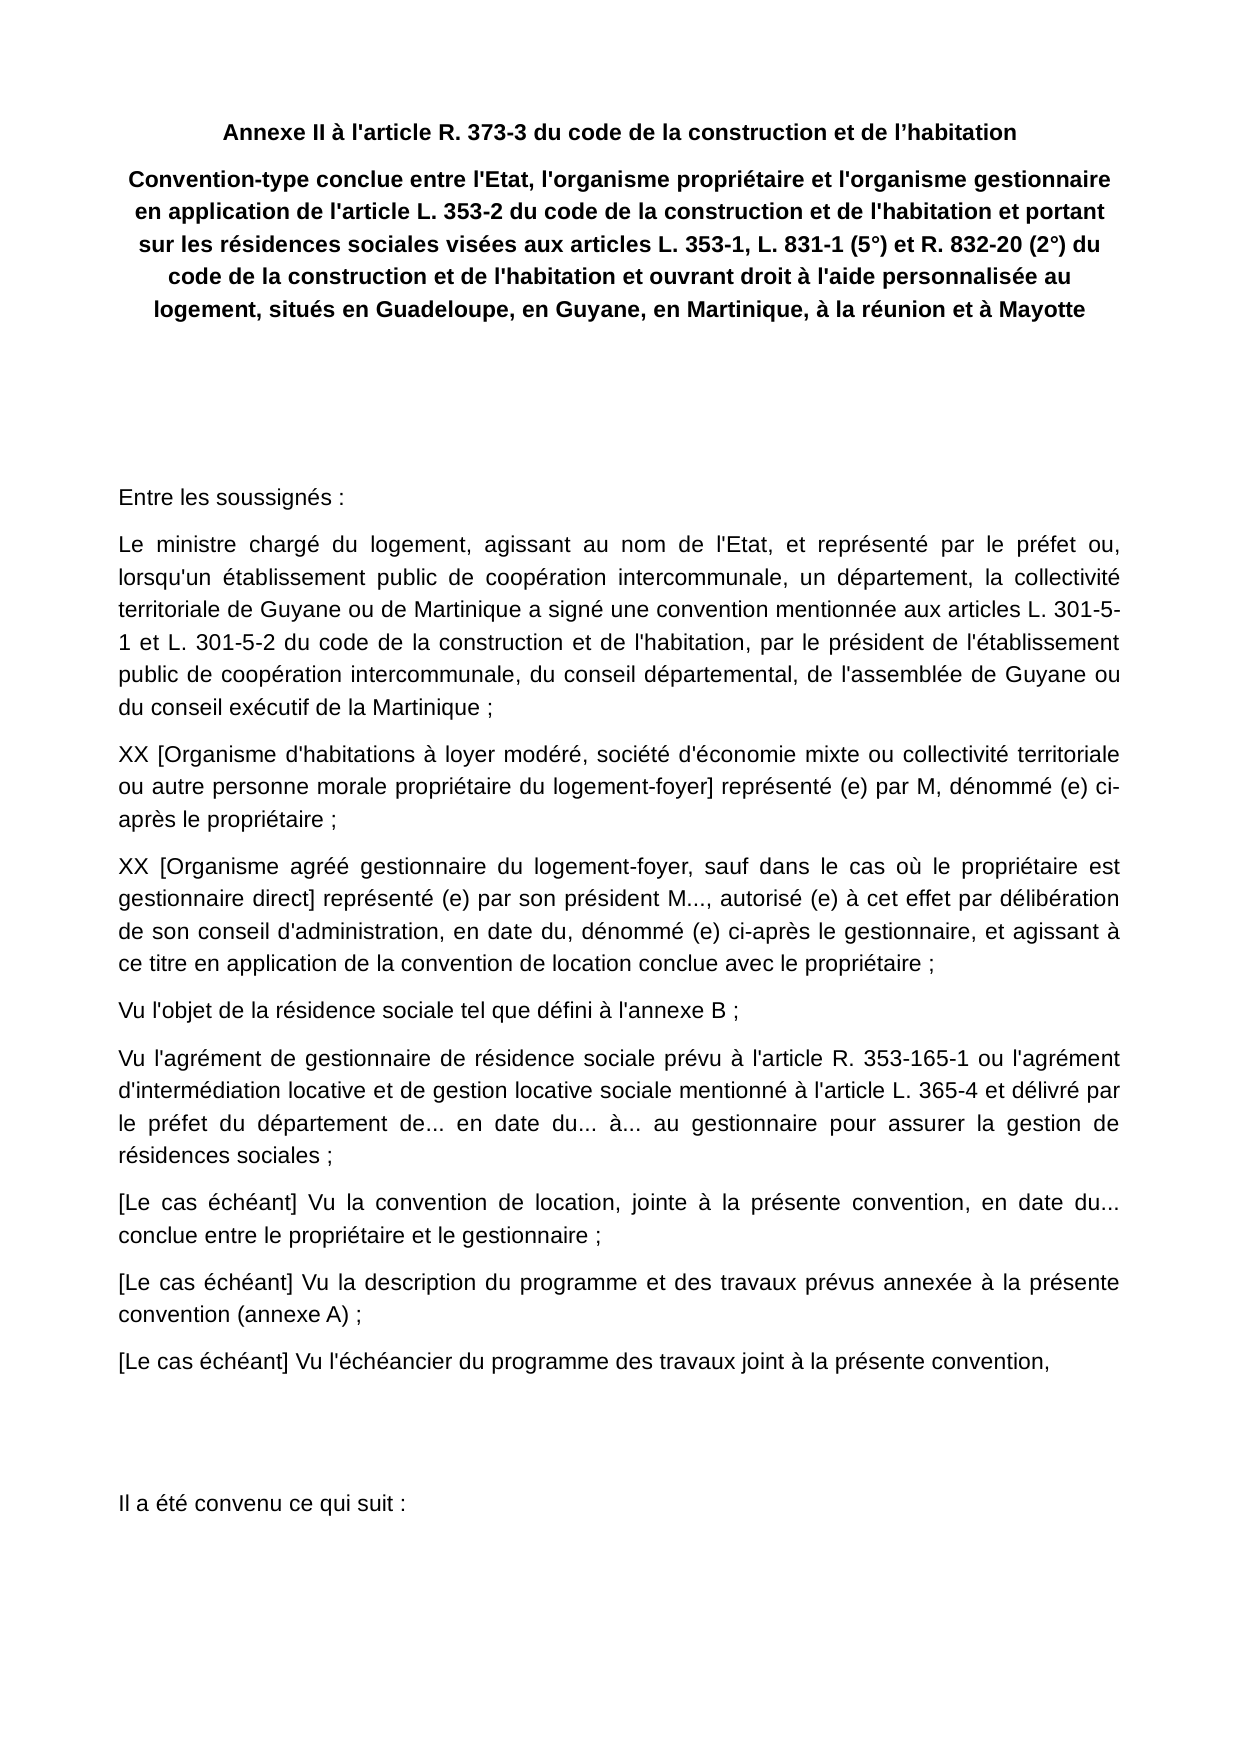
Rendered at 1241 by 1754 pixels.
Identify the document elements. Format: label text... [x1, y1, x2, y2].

text Entre les soussignés : [118, 483, 1122, 511]
text XX [Organisme d'habitations à loyer modéré, société d'économie mixte ou collectivité territoriale ou autre personne morale propriétaire du logement-foyer] représenté (e) par M, dénommé (e) ci-après le propriétaire ; [118, 740, 1122, 832]
text Vu l'agrément de gestionnaire de résidence sociale prévu à l'article R. 353-165-1 ou l'agrément d'intermédiation locative et de gestion locative sociale mentionné à l'article L. 365-4 et délivré par le préfet du département de... en date du... à... au gestionnaire pour assurer la gestion de résidences sociales ; [118, 1044, 1122, 1168]
text [Le cas échéant] Vu la convention de location, jointe à la présente convention, en date du... conclue entre le propriétaire et le gestionnaire ; [118, 1188, 1122, 1248]
text Convention-type conclue entre l'Etat, l'organisme propriétaire et l'organisme gestionnaire en application de l'article L. 353-2 du code de la construction et de l'habitation et portant sur les résidences sociales visées aux articles L. 353-1, L. 831-1 (5°) et R. 832-20 (2°) du code de la construction et de l'habitation et ouvrant droit à l'aide personnalisée au logement, situés en Guadeloupe, en Guyane, en Martinique, à la réunion et à Mayotte [118, 165, 1122, 322]
text Annexe II à l'article R. 373-3 du code de la construction et de l’habitation [118, 118, 1122, 145]
text Vu l'objet de la résidence sociale tel que défini à l'annexe B ; [118, 997, 1122, 1024]
text [Le cas échéant] Vu l'échéancier du programme des travaux joint à la présente convention, [118, 1348, 1122, 1375]
text [Le cas échéant] Vu la description du programme et des travaux prévus annexée à la présente convention (annexe A) ; [118, 1268, 1122, 1328]
text Le ministre chargé du logement, agissant au nom de l'Etat, et représenté par le préfet ou, lorsqu'un établissement public de coopération intercommunale, un département, la collectivité territoriale de Guyane ou de Martinique a signé une convention mentionnée aux articles L. 301-5-1 et L. 301-5-2 du code de la construction et de l'habitation, par le président de l'établissement public de coopération intercommunale, du conseil départemental, de l'assemblée de Guyane ou du conseil exécutif de la Martinique ; [118, 531, 1122, 720]
text Il a été convenu ce qui suit : [118, 1489, 1122, 1516]
text XX [Organisme agréé gestionnaire du logement-foyer, sauf dans le cas où le propriétaire est gestionnaire direct] représenté (e) par son président M..., autorisé (e) à cet effet par délibération de son conseil d'administration, en date du, dénommé (e) ci-après le gestionnaire, et agissant à ce titre en application de la convention de location conclue avec le propriétaire ; [118, 852, 1122, 977]
